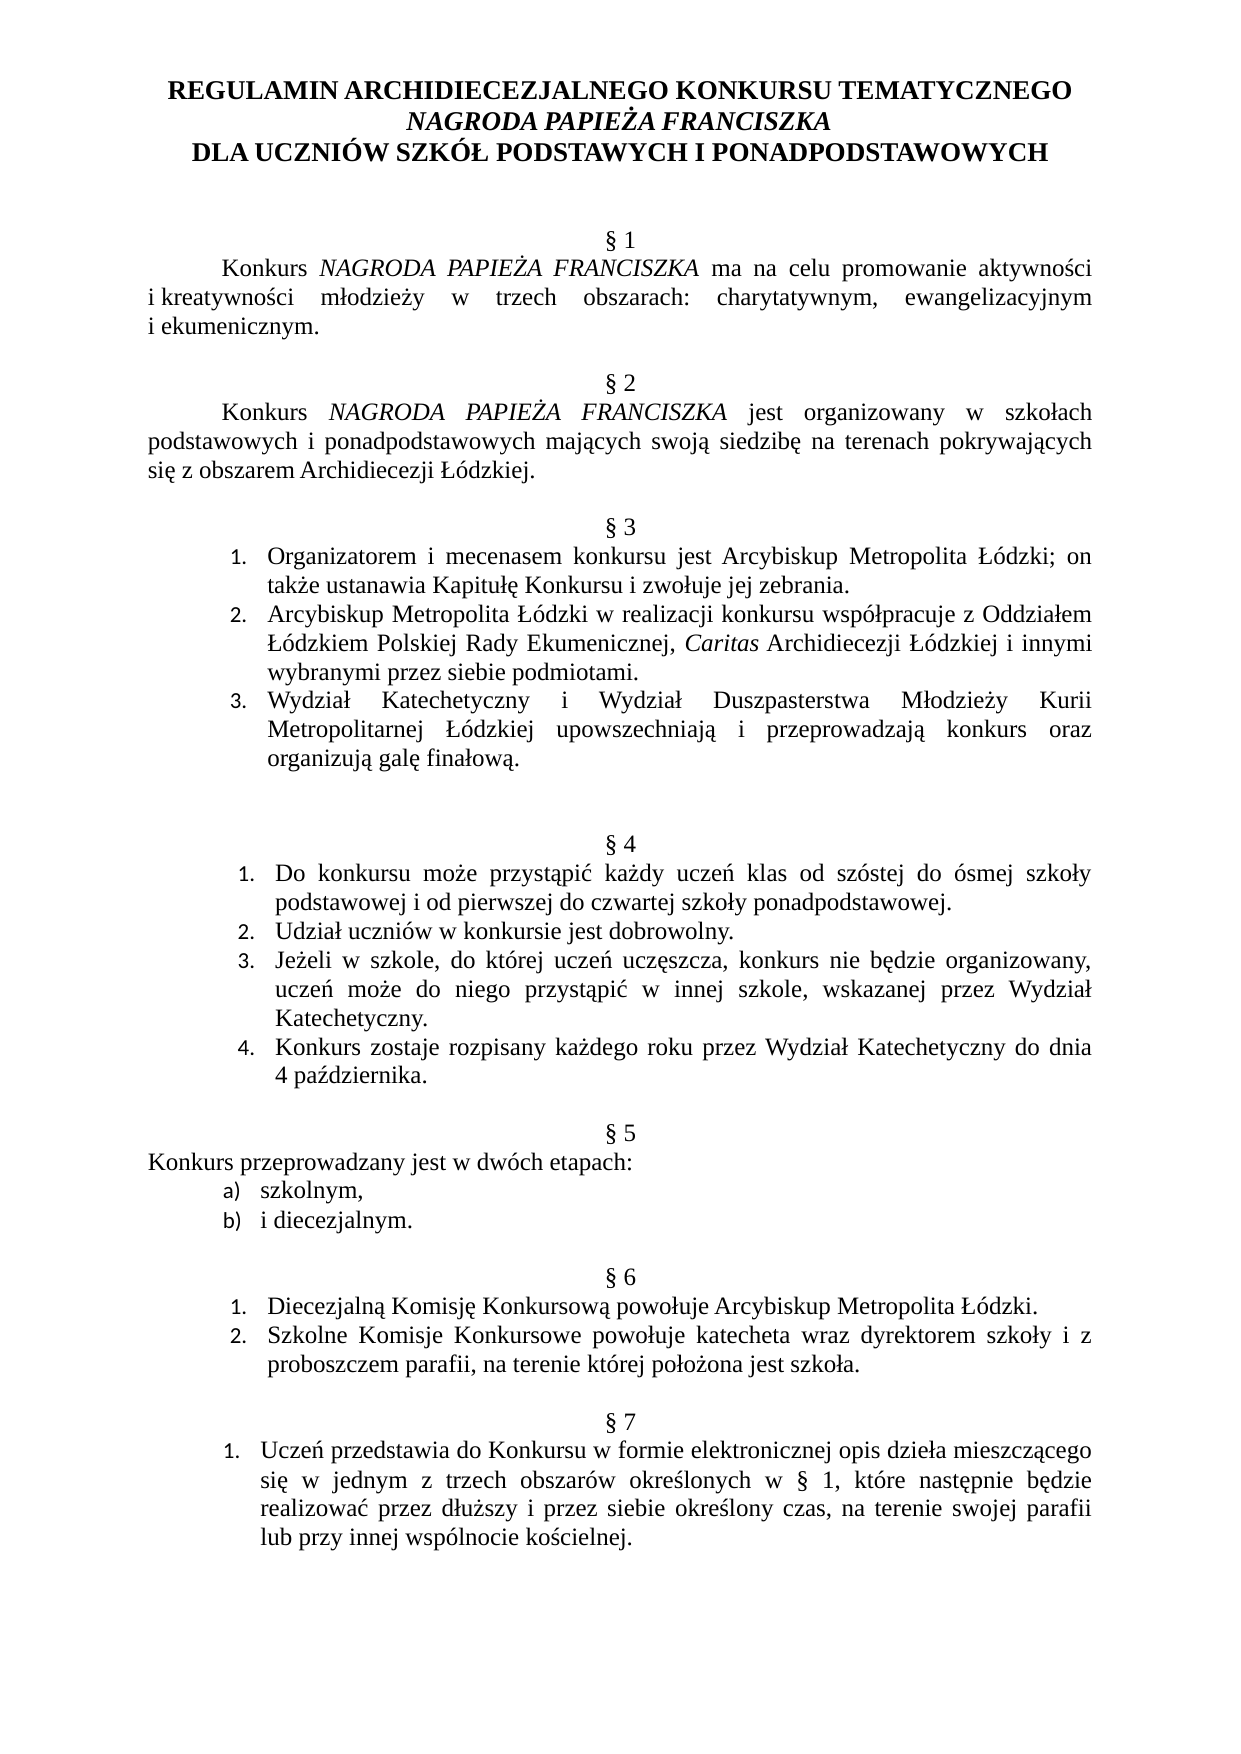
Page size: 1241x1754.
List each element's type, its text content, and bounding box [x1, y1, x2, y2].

list Konkurs zostaje rozpisany każdego roku przez Wydział Katechetyczny do dnia 4 października. [237, 1032, 1093, 1089]
text § 7 [148, 1407, 1093, 1436]
text § 5 [148, 1118, 1093, 1147]
text NAGRODA PAPIEŻA FRANCISZKA [148, 105, 1093, 136]
list i diecezjalnym. [223, 1205, 1093, 1234]
text Konkurs NAGRODA PAPIEŻA FRANCISZKA jest organizowany w szkołach podstawowych i ponadpodstawowych mających swoją siedzibę na terenach pokrywających się z obszarem Archidiecezji Łódzkiej. [148, 397, 1093, 483]
text Konkurs przeprowadzany jest w dwóch etapach: [148, 1147, 1093, 1176]
text § 4 [148, 829, 1093, 858]
text DLA UCZNIÓW SZKÓŁ PODSTAWYCH I PONADPODSTAWOWYCH [148, 136, 1093, 167]
list szkolnym, [223, 1176, 1093, 1205]
list Szkolne Komisje Konkursowe powołuje katecheta wraz dyrektorem szkoły i z proboszczem parafii, na terenie której położona jest szkoła. [229, 1320, 1093, 1378]
list Arcybiskup Metropolita Łódzki w realizacji konkursu współpracuje z Oddziałem Łódzkiem Polskiej Rady Ekumenicznej, Caritas Archidiecezji Łódzkiej i innymi wybranymi przez siebie podmiotami. [229, 599, 1093, 685]
list Organizatorem i mecenasem konkursu jest Arcybiskup Metropolita Łódzki; on także ustanawia Kapitułę Konkursu i zwołuje jej zebrania. [229, 541, 1093, 599]
text § 2 [148, 368, 1093, 397]
list Jeżeli w szkole, do której uczeń uczęszcza, konkurs nie będzie organizowany, uczeń może do niego przystąpić w innej szkole, wskazanej przez Wydział Katechetyczny. [237, 945, 1093, 1032]
list Uczeń przedstawia do Konkursu w formie elektronicznej opis dzieła mieszczącego się w jednym z trzech obszarów określonych w § 1, które następnie będzie realizować przez dłuższy i przez siebie określony czas, na terenie swojej parafii lub przy innej wspólnocie kościelnej. [223, 1436, 1093, 1551]
list Diecezjalną Komisję Konkursową powołuje Arcybiskup Metropolita Łódzki. [229, 1291, 1093, 1320]
list Udział uczniów w konkursie jest dobrowolny. [237, 916, 1093, 945]
text REGULAMIN ARCHIDIECEZJALNEGO KONKURSU TEMATYCZNEGO [148, 74, 1093, 105]
list Do konkursu może przystąpić każdy uczeń klas od szóstej do ósmej szkoły podstawowej i od pierwszej do czwartej szkoły ponadpodstawowej. [237, 858, 1093, 916]
list Wydział Katechetyczny i Wydział Duszpasterstwa Młodzieży Kurii Metropolitarnej Łódzkiej upowszechniają i przeprowadzają konkurs oraz organizują galę finałową. [229, 685, 1093, 772]
text Konkurs NAGRODA PAPIEŻA FRANCISZKA ma na celu promowanie aktywności i kreatywności młodzieży w trzech obszarach: charytatywnym, ewangelizacyjnym i ekumenicznym. [148, 253, 1093, 340]
text § 3 [148, 512, 1093, 541]
text § 6 [148, 1262, 1093, 1291]
text § 1 [148, 225, 1093, 253]
